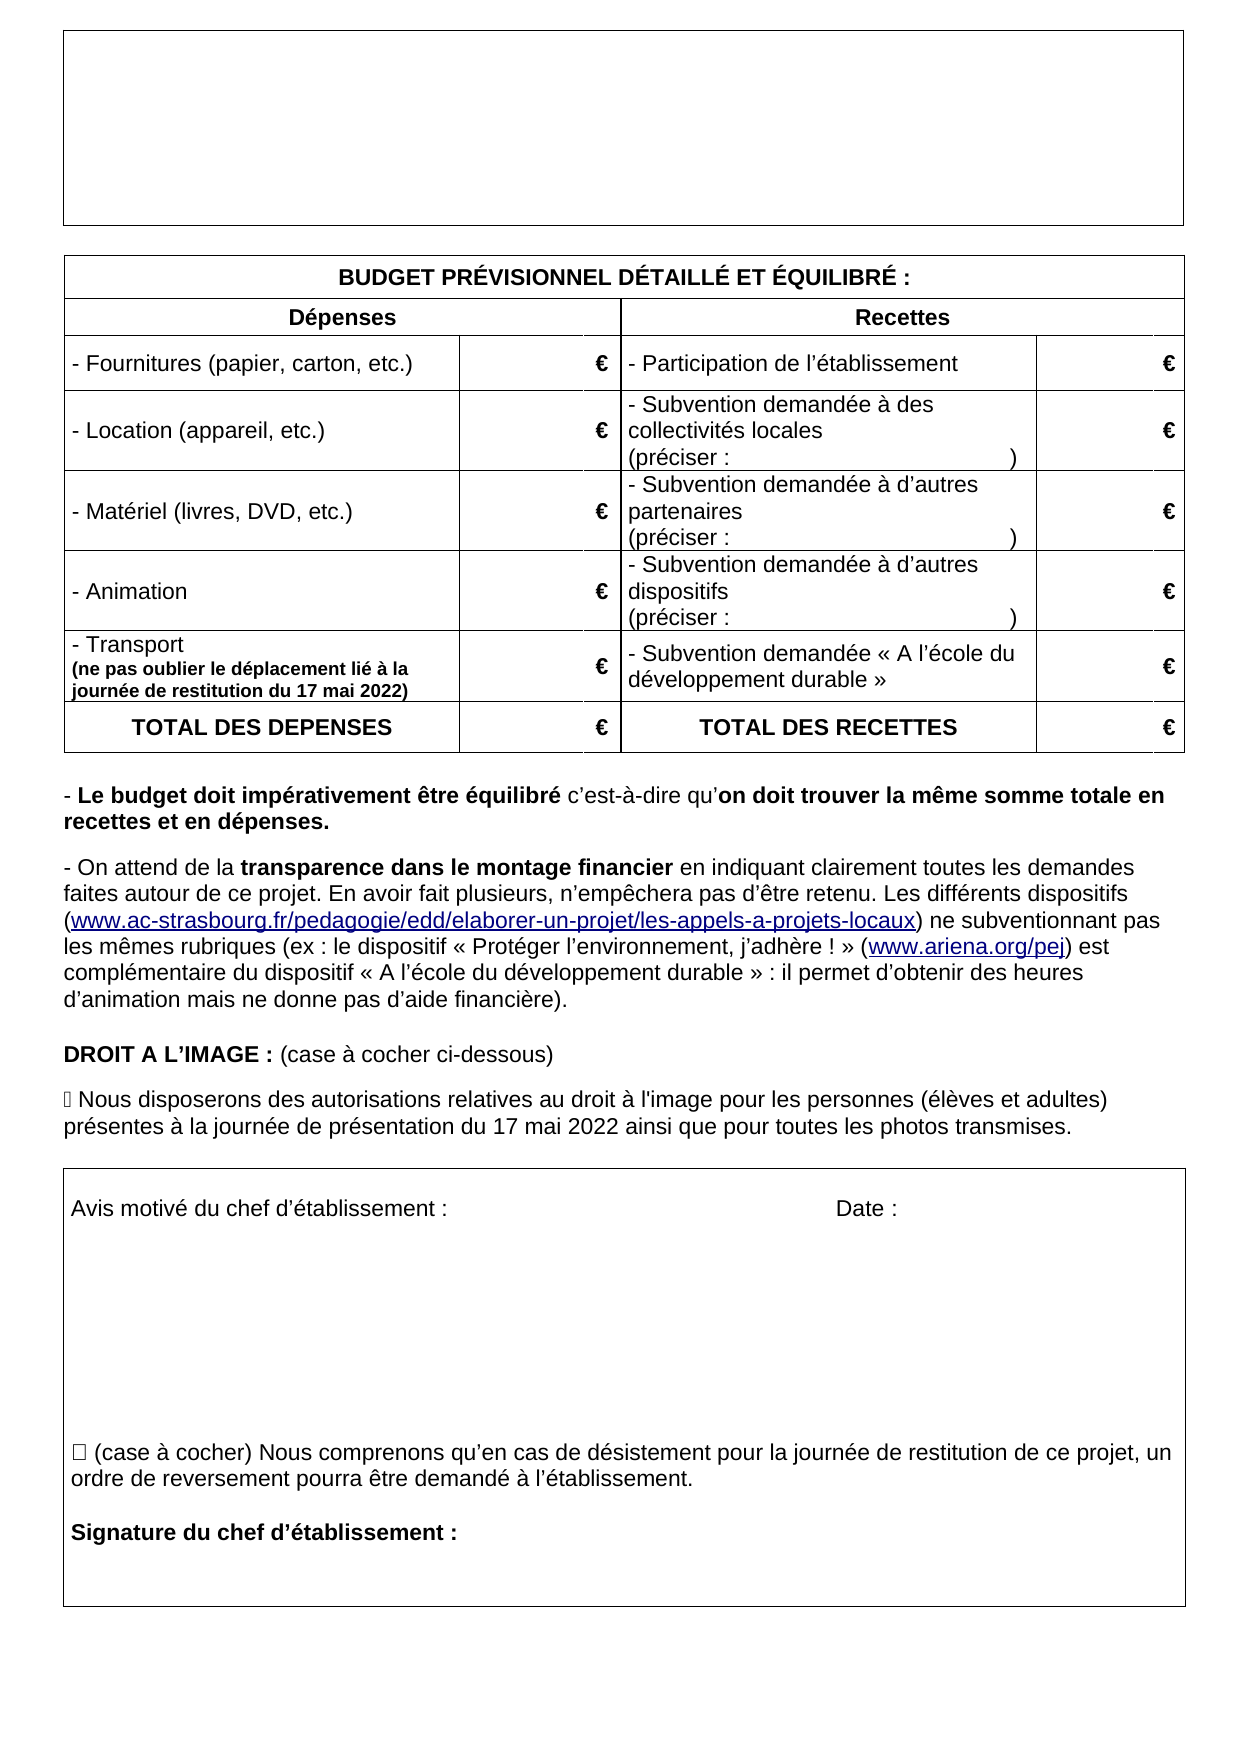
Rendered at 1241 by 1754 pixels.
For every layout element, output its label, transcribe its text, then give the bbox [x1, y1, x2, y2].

table_cell - Transport (ne pas oublier le déplacement lié à la journée de restitution du 17 mai 2022) [65, 631, 459, 701]
table_cell € [1154, 391, 1184, 470]
table_cell € [584, 631, 620, 701]
table_cell € [1154, 471, 1184, 550]
text DROIT A L’IMAGE : (case à cocher ci-dessous) [63, 1041, 1177, 1067]
table_cell [460, 391, 583, 470]
table_cell Dépenses [65, 299, 620, 334]
table_cell [64, 31, 1183, 225]
table_cell € [584, 702, 620, 752]
text - On attend de la transparence dans le montage financier en indiquant clairement toutes les demandes faites autour de ce projet. En avoir fait plusieurs, n’empêchera pas d’être retenu. Les différents dispositifs (www.ac-strasbourg.fr/pedagogie/edd/elaborer-un-projet/les-appels-a-projets-locaux) ne subventionnant pas les mêmes rubriques (ex : le dispositif « Protéger l’environnement, j’adhère ! » (www.ariena.org/pej) est complémentaire du dispositif « A l’école du développement durable » : il permet d’obtenir des heures d’animation mais ne donne pas d’aide financière). [63, 854, 1177, 1012]
table_cell [1037, 702, 1153, 752]
table_cell Recettes [622, 299, 1184, 334]
table_cell € [1154, 551, 1184, 630]
text - Le budget doit impérativement être équilibré c’est-à-dire qu’on doit trouver la même somme totale en recettes et en dépenses. [63, 782, 1177, 835]
table_header BUDGET PRÉVISIONNEL DÉTAILLÉ ET ÉQUILIBRÉ : [65, 256, 1184, 298]
table_cell € [1154, 702, 1184, 752]
table_cell TOTAL DES RECETTES [622, 702, 1036, 752]
table_cell € [1154, 631, 1184, 701]
table_cell Signature du chef d’établissement : [64, 1519, 1185, 1606]
table_cell [1037, 391, 1153, 470]
table_cell € [584, 336, 620, 390]
table_cell [1037, 471, 1153, 550]
table_cell - Subvention demandée à d’autres dispositifs (préciser : ) [622, 551, 1036, 630]
table_cell [460, 471, 583, 550]
table_cell [460, 702, 583, 752]
table_cell € [584, 551, 620, 630]
table_cell [1037, 631, 1153, 701]
table_cell - Subvention demandée à des collectivités locales (préciser : ) [622, 391, 1036, 470]
table_cell - Animation [65, 551, 459, 630]
table_header Avis motivé du chef d’établissement : Date :  (case à cocher) Nous comprenons qu’en cas de désistement pour la journée de restitution de ce projet, un ordre de reversement pourra être demandé à l’établissement. [64, 1169, 1185, 1518]
table_cell - Subvention demandée à d’autres partenaires (préciser : ) [622, 471, 1036, 550]
table_cell - Location (appareil, etc.) [65, 391, 459, 470]
table_cell [1037, 336, 1153, 390]
text  Nous disposerons des autorisations relatives au droit à l'image pour les personnes (élèves et adultes) présentes à la journée de présentation du 17 mai 2022 ainsi que pour toutes les photos transmises. [63, 1086, 1177, 1139]
table_cell € [584, 471, 620, 550]
table_cell [1037, 551, 1153, 630]
table_cell - Subvention demandée « A l’école du développement durable » [622, 631, 1036, 701]
table_cell € [1154, 336, 1184, 390]
table_cell € [584, 391, 620, 470]
table_cell - Participation de l’établissement [622, 336, 1036, 390]
table_cell [460, 551, 583, 630]
table_cell - Matériel (livres, DVD, etc.) [65, 471, 459, 550]
table_cell [460, 336, 583, 390]
table_cell [460, 631, 583, 701]
table_cell - Fournitures (papier, carton, etc.) [65, 336, 459, 390]
table_cell TOTAL DES DEPENSES [65, 702, 459, 752]
